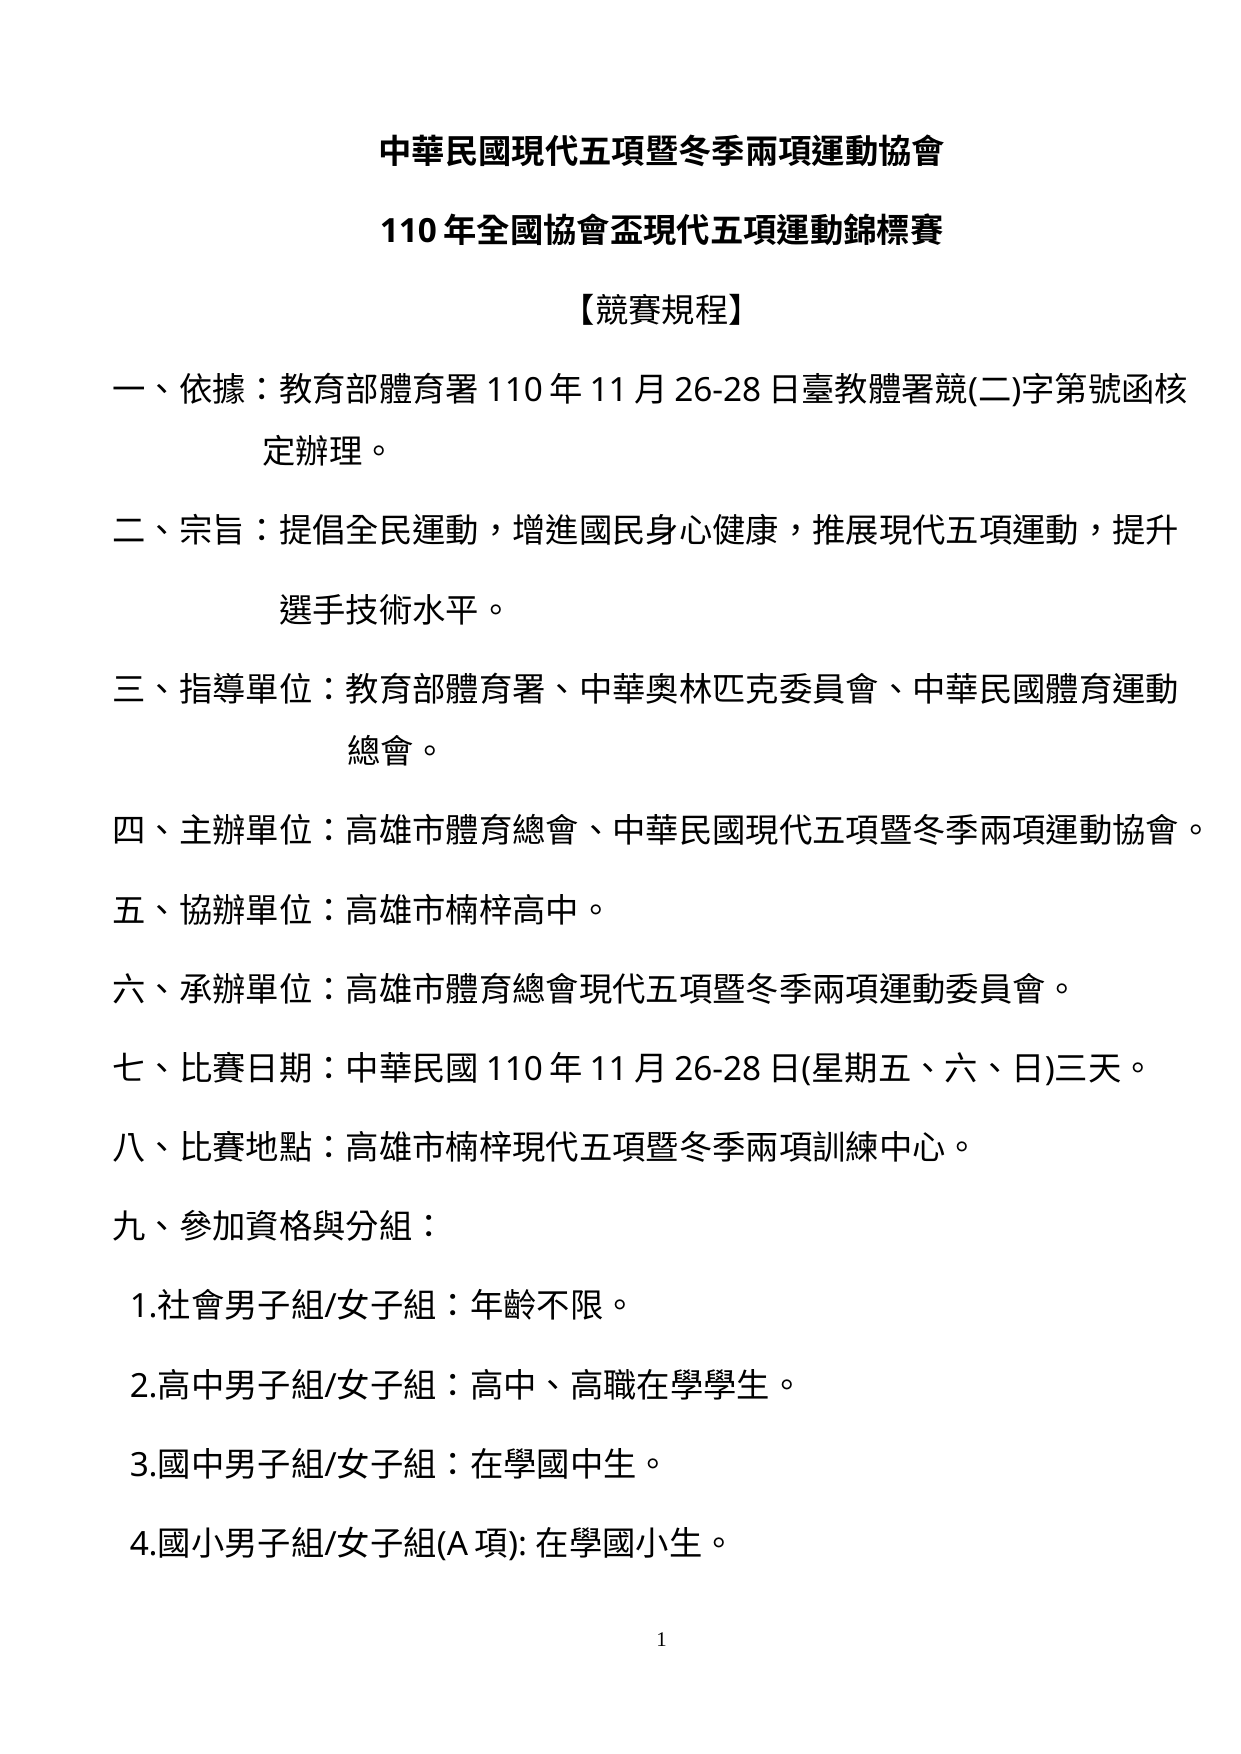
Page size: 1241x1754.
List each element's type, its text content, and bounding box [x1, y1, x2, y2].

text 1.社會男子組/女子組：年齡不限。 [112, 1262, 1211, 1324]
text 2.高中男子組/女子組：高中、高職在學學生。 [112, 1341, 1211, 1403]
text 4.國小男子組/女子組(A項): 在學國小生。 [112, 1499, 1211, 1562]
text 七、比賽日期：中華民國110年11月26-28日(星期五、六、日)三天。 [112, 1024, 1211, 1087]
text 110年全國協會盃現代五項運動錦標賽 [112, 187, 1211, 249]
text 中華民國現代五項暨冬季兩項運動協會 [112, 108, 1211, 170]
text 四、主辦單位：高雄市體育總會、中華民國現代五項暨冬季兩項運動協會。 [112, 787, 1240, 849]
text 六、承辦單位：高雄市體育總會現代五項暨冬季兩項運動委員會。 [112, 945, 1211, 1008]
text 三、指導單位：教育部體育署、中華奧林匹克委員會、中華民國體育運動總會。 [112, 645, 1211, 770]
text 【競賽規程】 [112, 266, 1211, 328]
text 五、協辦單位：高雄市楠梓高中。 [112, 866, 1211, 928]
text 一、依據：教育部體育署110年11月26-28日臺教體署競(二)字第號函核定辦理。 [112, 345, 1211, 470]
text 二、宗旨：提倡全民運動，增進國民身心健康，推展現代五項運動，提升 [112, 487, 1211, 549]
text 3.國中男子組/女子組：在學國中生。 [112, 1420, 1211, 1483]
text 選手技術水平。 [279, 566, 1211, 628]
text 八、比賽地點：高雄市楠梓現代五項暨冬季兩項訓練中心。 [112, 1103, 1211, 1166]
text 九、參加資格與分組： [112, 1183, 1211, 1245]
